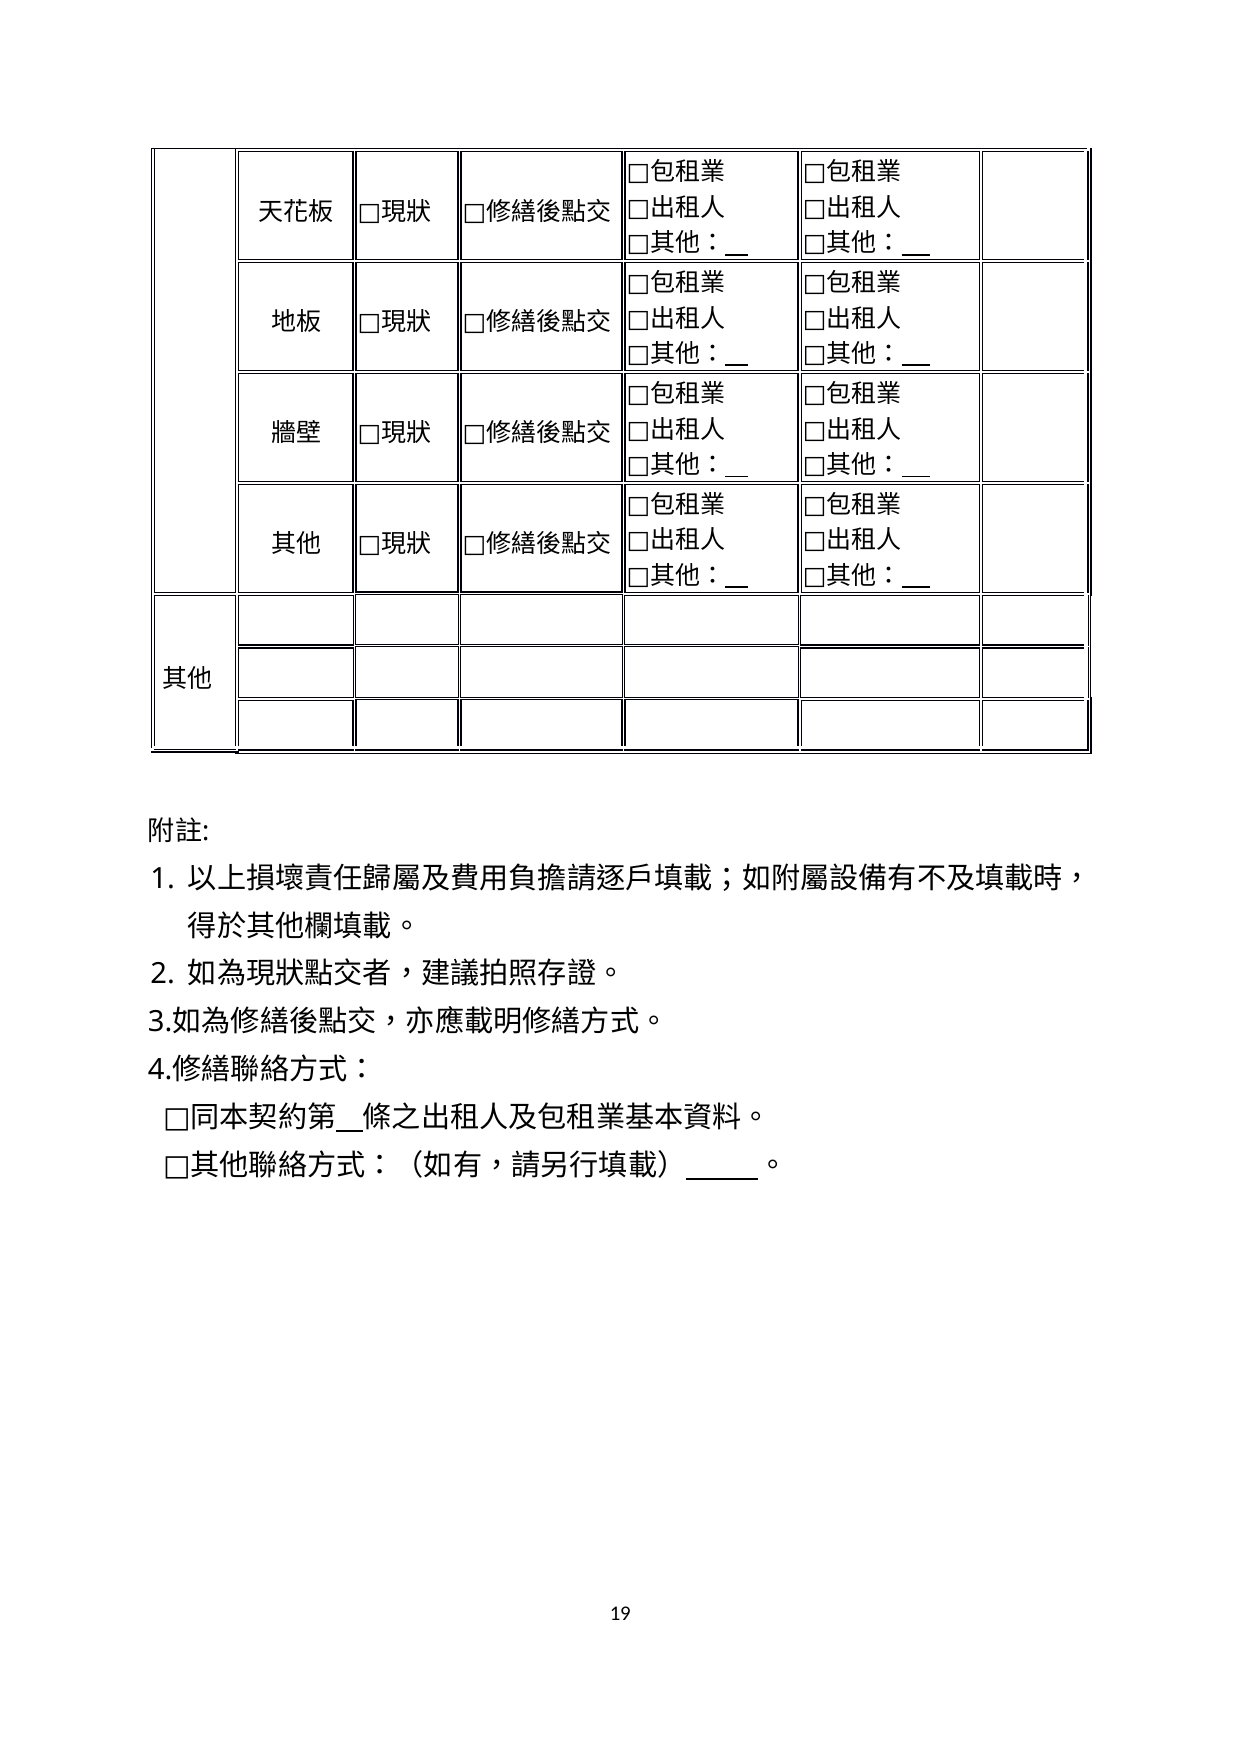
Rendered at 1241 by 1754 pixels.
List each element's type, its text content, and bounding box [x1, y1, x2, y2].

table_cell [800, 697, 981, 749]
table_cell [71, 1408, 79, 1552]
table_cell [801, 596, 979, 644]
table_cell □修繕後點交 [462, 263, 621, 369]
table_cell [460, 700, 623, 749]
text 3.如為修繕後點交，亦應載明修繕方式。 [148, 993, 1092, 1041]
text □同本契約第 條之出租人及包租業基本資料。 [148, 1089, 1092, 1137]
table_cell 天花板 [239, 152, 352, 259]
table_cell 其他 [153, 591, 237, 749]
text □其他聯絡方式：（如有，請另行填載） 。 [148, 1137, 1092, 1185]
table_cell [356, 647, 458, 697]
table_cell □現狀 [357, 485, 457, 591]
table_cell [71, 1313, 79, 1360]
table_cell [981, 370, 1089, 481]
table_cell [981, 259, 1089, 369]
table_cell □包租業 □出租人 □其他： [802, 152, 979, 259]
table_cell [461, 647, 622, 697]
table_cell [981, 591, 1089, 644]
table_header [71, 1233, 79, 1312]
table_cell [461, 595, 622, 644]
table_cell [145, 148, 151, 259]
table_cell □包租業 □出租人 □其他： [802, 485, 979, 591]
table_cell □修繕後點交 [462, 152, 621, 259]
table_cell [356, 595, 458, 644]
table_cell □包租業 □出租人 □其他： [626, 374, 797, 481]
table_cell [981, 481, 1089, 591]
table_cell □現狀 [357, 374, 457, 481]
table_cell [355, 700, 459, 749]
table_cell 牆壁 [239, 374, 352, 481]
table_cell [801, 649, 979, 697]
table_cell 地板 [239, 263, 352, 369]
table_cell [71, 1360, 79, 1408]
table_cell 其他 [239, 485, 352, 591]
table_cell [625, 596, 798, 644]
table_cell [237, 701, 354, 749]
table_cell [145, 591, 151, 644]
table_cell [981, 644, 1089, 697]
table_cell [624, 697, 800, 749]
table_cell □包租業 □出租人 □其他： [802, 263, 979, 369]
table_cell [155, 149, 235, 591]
table_cell [239, 596, 353, 644]
table_cell [145, 481, 151, 591]
table_cell □修繕後點交 [462, 485, 621, 591]
table_cell □修繕後點交 [462, 374, 621, 481]
table_cell [145, 644, 151, 697]
table_cell □現狀 [357, 152, 457, 259]
table_cell [239, 649, 353, 697]
table_cell □包租業 □出租人 □其他： [626, 263, 797, 369]
text 附註: [148, 802, 1092, 850]
table_cell □包租業 □出租人 □其他： [802, 374, 979, 481]
list 以上損壞責任歸屬及費用負擔請逐戶填載；如附屬設備有不及填載時，得於其他欄填載。 [150, 850, 1092, 946]
table_cell [981, 148, 1089, 259]
table_cell [981, 697, 1089, 749]
table_cell □包租業 □出租人 □其他： [626, 152, 797, 259]
table_cell [145, 697, 153, 749]
table_cell □包租業 □出租人 □其他： [626, 485, 797, 591]
table_cell □現狀 [357, 263, 457, 369]
list 如為現狀點交者，建議拍照存證。 [150, 946, 1092, 993]
text 4.修繕聯絡方式： [148, 1041, 1092, 1089]
table_cell [145, 259, 151, 369]
table_cell [145, 370, 151, 481]
table_cell [625, 647, 798, 697]
